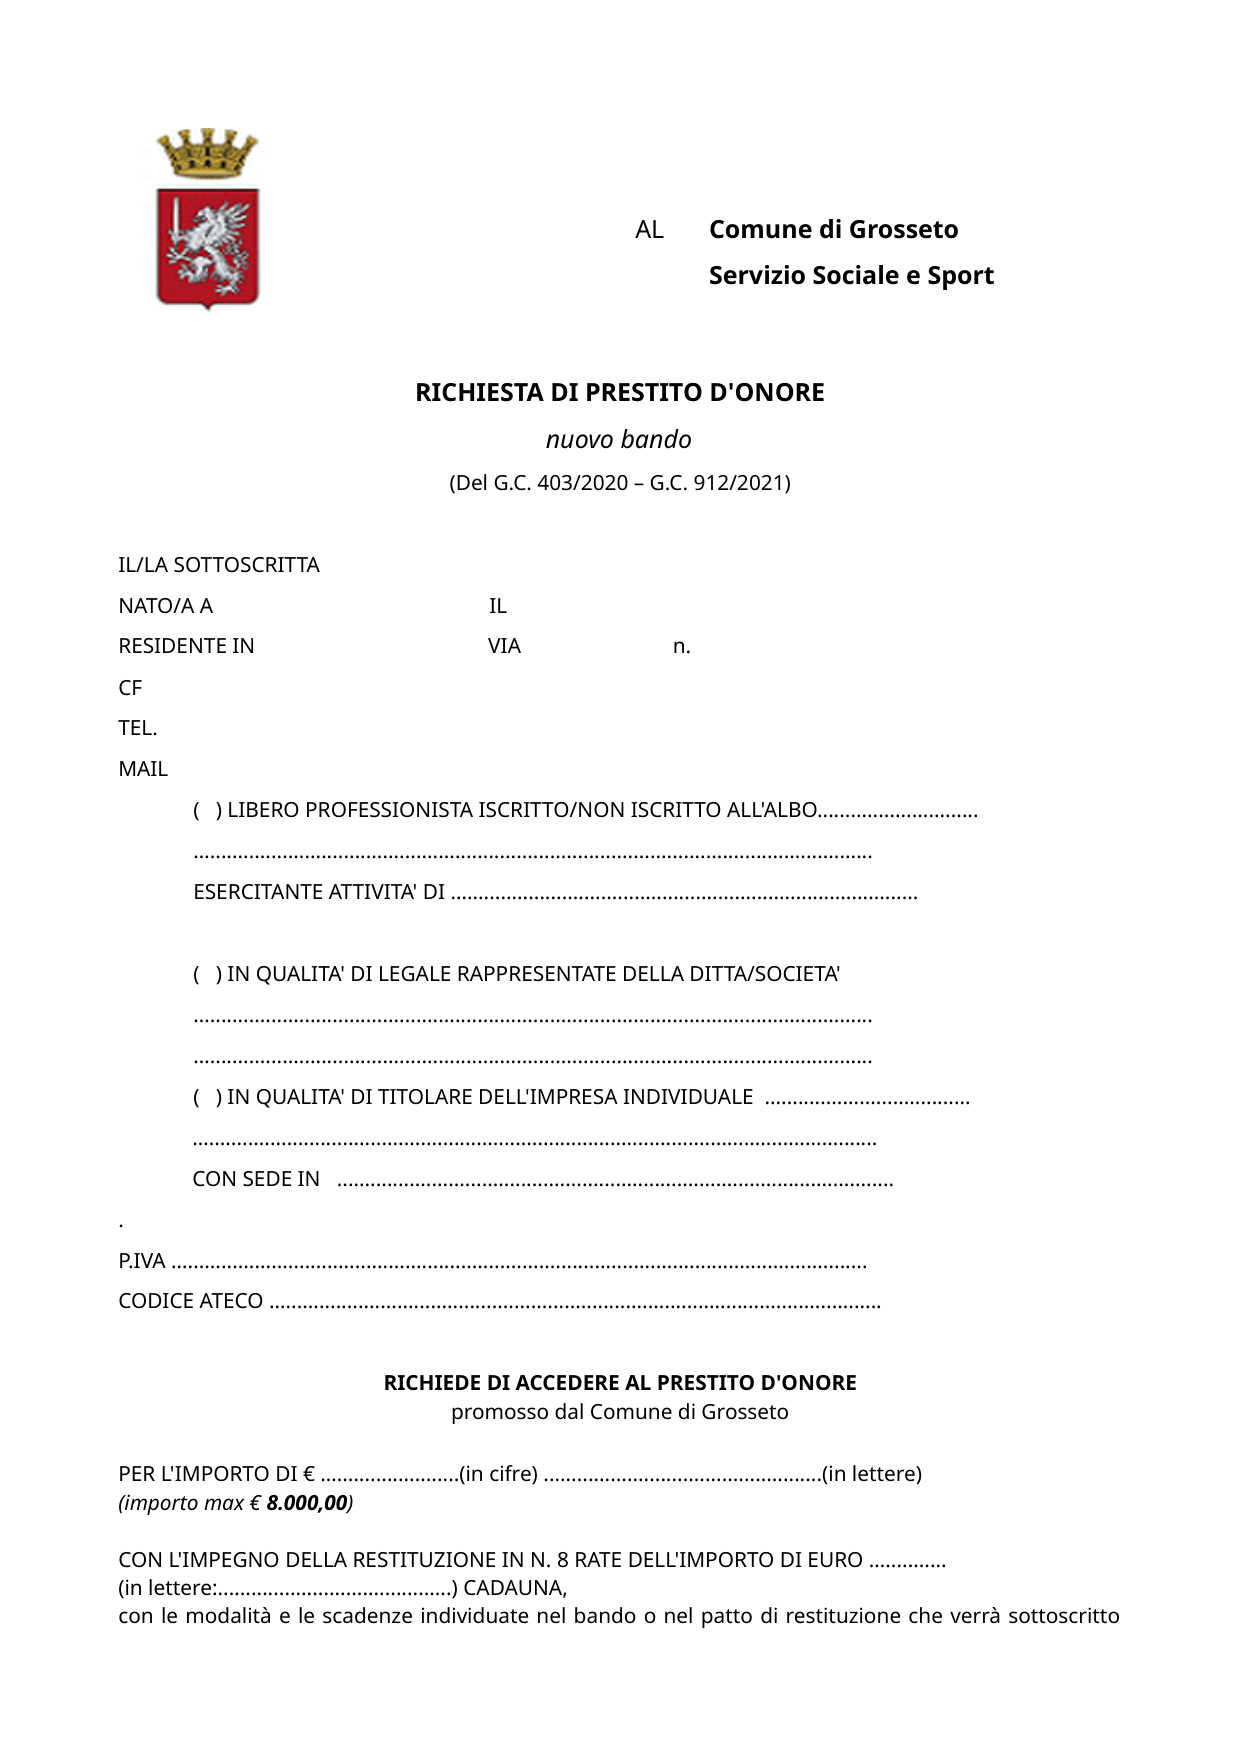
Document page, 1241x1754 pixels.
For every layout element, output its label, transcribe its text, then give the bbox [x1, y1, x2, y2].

text TEL. [118, 713, 1122, 742]
text CF [118, 673, 1122, 701]
text IL/LA SOTTOSCRITTA [118, 550, 1122, 578]
text RICHIESTA DI PRESTITO D'ONORE [118, 375, 1122, 409]
text nuovo bando [118, 421, 1122, 455]
text [118, 258, 138, 292]
text MAIL [118, 754, 1122, 783]
text (Del G.C. 403/2020 – G.C. 912/2021) [118, 468, 1122, 496]
text AL Comune di Grosseto [271, 211, 1122, 245]
text …........................................................................................................................ [118, 1123, 1122, 1151]
text . [118, 1205, 1122, 1233]
text NATO/A A IL [118, 591, 1122, 619]
text (importo max € 8.000,00) [118, 1488, 1122, 1516]
list ( ) IN QUALITA' DI LEGALE RAPPRESENTATE DELLA DITTA/SOCIETA' [156, 959, 1122, 988]
list …....................................................................................................................... [156, 836, 1122, 865]
text con le modalità e le scadenze individuate nel bando o nel patto di restituzione che verrà sottoscritto [118, 1602, 1122, 1630]
text PER L'IMPORTO DI € …......................(in cifre) ..................................................(in lettere) [118, 1459, 1122, 1488]
text CON L'IMPEGNO DELLA RESTITUZIONE IN N. 8 RATE DELL'IMPORTO DI EURO …........... [118, 1545, 1122, 1573]
text [118, 211, 138, 245]
text RESIDENTE IN VIA n. [118, 632, 1122, 660]
list ( ) LIBERO PROFESSIONISTA ISCRITTO/NON ISCRITTO ALL'ALBO............................. [156, 795, 1122, 824]
list …....................................................................................................................... [156, 1041, 1122, 1069]
text (in lettere:..........................................) CADAUNA, [118, 1573, 1122, 1602]
text CON SEDE IN .................................................................................................... [118, 1164, 1122, 1192]
list ESERCITANTE ATTIVITA' DI …................................................................................. [156, 877, 1122, 906]
text RICHIEDE DI ACCEDERE AL PRESTITO D'ONORE [118, 1368, 1122, 1397]
text P.IVA ….......................................................................................................................... [118, 1246, 1122, 1274]
text CODICE ATECO …........................................................................................................... [118, 1287, 1122, 1315]
list …....................................................................................................................... [156, 1000, 1122, 1028]
list ( ) IN QUALITA' DI TITOLARE DELL'IMPRESA INDIVIDUALE ..................................... [156, 1082, 1122, 1110]
text promosso dal Comune di Grosseto [118, 1397, 1122, 1425]
text Servizio Sociale e Sport [271, 258, 1122, 292]
